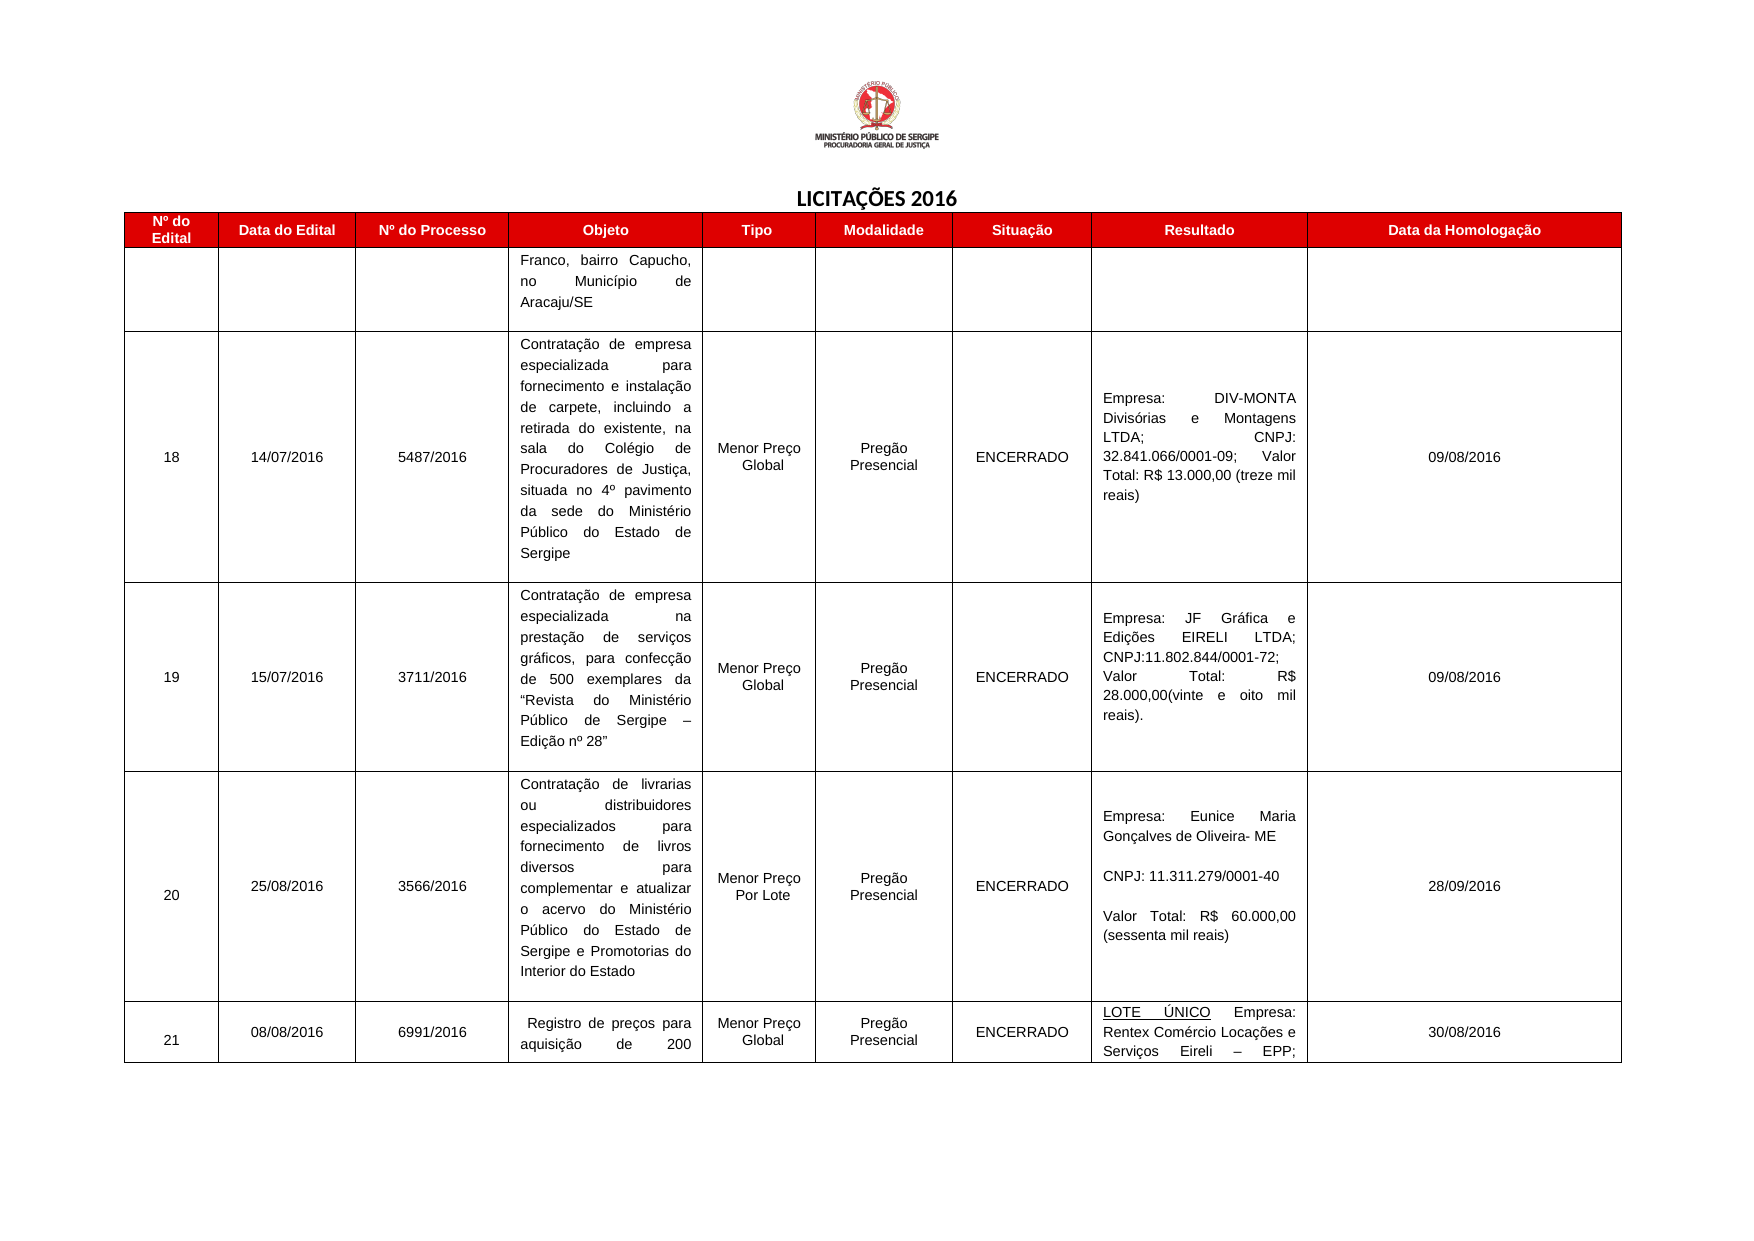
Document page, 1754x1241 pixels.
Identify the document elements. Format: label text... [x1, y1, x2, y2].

table_cell 20 [125, 772, 218, 1001]
table_cell 3566/2016 [356, 772, 508, 1001]
table_cell [703, 248, 815, 331]
table_cell Pregão Presencial [816, 332, 952, 582]
table_cell Contratação de livrarias ou distribuidores especializados para fornecimento de livros diversos para complementar e atualizar o acervo do Ministério Público do Estado de Sergipe e Promotorias do Interior do Estado [509, 772, 702, 1001]
table_cell Registro de preços para aquisição de 200 [509, 1002, 702, 1062]
table_cell Menor Preço Global [703, 332, 815, 582]
table_cell [1308, 248, 1621, 331]
picture [815, 81, 939, 149]
table_header Modalidade [816, 213, 952, 247]
table_cell ENCERRADO [953, 772, 1091, 1001]
table_cell ENCERRADO [953, 583, 1091, 771]
table_cell Franco, bairro Capucho, no Município de Aracaju/SE [509, 248, 702, 331]
table_cell 15/07/2016 [219, 583, 355, 771]
table_cell 18 [125, 332, 218, 582]
table_cell Pregão Presencial [816, 583, 952, 771]
table_header Tipo [703, 213, 815, 247]
table_cell Empresa: DIV-MONTA Divisórias e Montagens LTDA; CNPJ: 32.841.066/0001-09; Valor Total: R$ 13.000,00 (treze mil reais) [1092, 332, 1307, 582]
table_cell Empresa: JF Gráfica e Edições EIRELI LTDA; CNPJ:11.802.844/0001-72; Valor Total: R$ 28.000,00(vinte e oito mil reais). [1092, 583, 1307, 771]
table_cell Empresa: Eunice Maria Gonçalves de Oliveira- ME CNPJ: 11.311.279/0001-40 Valor Total: R$ 60.000,00 (sessenta mil reais) [1092, 772, 1307, 1001]
table_cell [125, 248, 218, 331]
table_cell [1092, 248, 1307, 331]
table_cell 09/08/2016 [1308, 583, 1621, 771]
table_header Resultado [1092, 213, 1307, 247]
table_cell 5487/2016 [356, 332, 508, 582]
table_cell Menor Preço Global [703, 1002, 815, 1062]
table_cell 3711/2016 [356, 583, 508, 771]
table_cell 09/08/2016 [1308, 332, 1621, 582]
table_header Objeto [509, 213, 702, 247]
table_cell Pregão Presencial [816, 1002, 952, 1062]
table_cell [816, 248, 952, 331]
table_header Nº do Processo [356, 213, 508, 247]
table_cell [953, 248, 1091, 331]
table_cell Contratação de empresa especializada para fornecimento e instalação de carpete, incluindo a retirada do existente, na sala do Colégio de Procuradores de Justiça, situada no 4º pavimento da sede do Ministério Público do Estado de Sergipe [509, 332, 702, 582]
table_cell 30/08/2016 [1308, 1002, 1621, 1062]
table_cell LOTE ÚNICO Empresa: Rentex Comércio Locações e Serviços Eireli – EPP; [1092, 1002, 1307, 1062]
table_cell 21 [125, 1002, 218, 1062]
table_header Nº do Edital [125, 213, 218, 247]
table_cell 28/09/2016 [1308, 772, 1621, 1001]
table_cell [356, 248, 508, 331]
table_cell Menor Preço Global [703, 583, 815, 771]
table_cell Pregão Presencial [816, 772, 952, 1001]
table_cell 25/08/2016 [219, 772, 355, 1001]
table_header Situação [953, 213, 1091, 247]
table_cell 19 [125, 583, 218, 771]
table_cell Contratação de empresa especializada na prestação de serviços gráficos, para confecção de 500 exemplares da “Revista do Ministério Público de Sergipe – Edição nº 28” [509, 583, 702, 771]
table_cell ENCERRADO [953, 1002, 1091, 1062]
table_cell [219, 248, 355, 331]
table_cell 08/08/2016 [219, 1002, 355, 1062]
table_header Data da Homologação [1308, 213, 1621, 247]
table_cell Menor Preço Por Lote [703, 772, 815, 1001]
table_cell 6991/2016 [356, 1002, 508, 1062]
table_cell 14/07/2016 [219, 332, 355, 582]
table_cell ENCERRADO [953, 332, 1091, 582]
table_header Data do Edital [219, 213, 355, 247]
